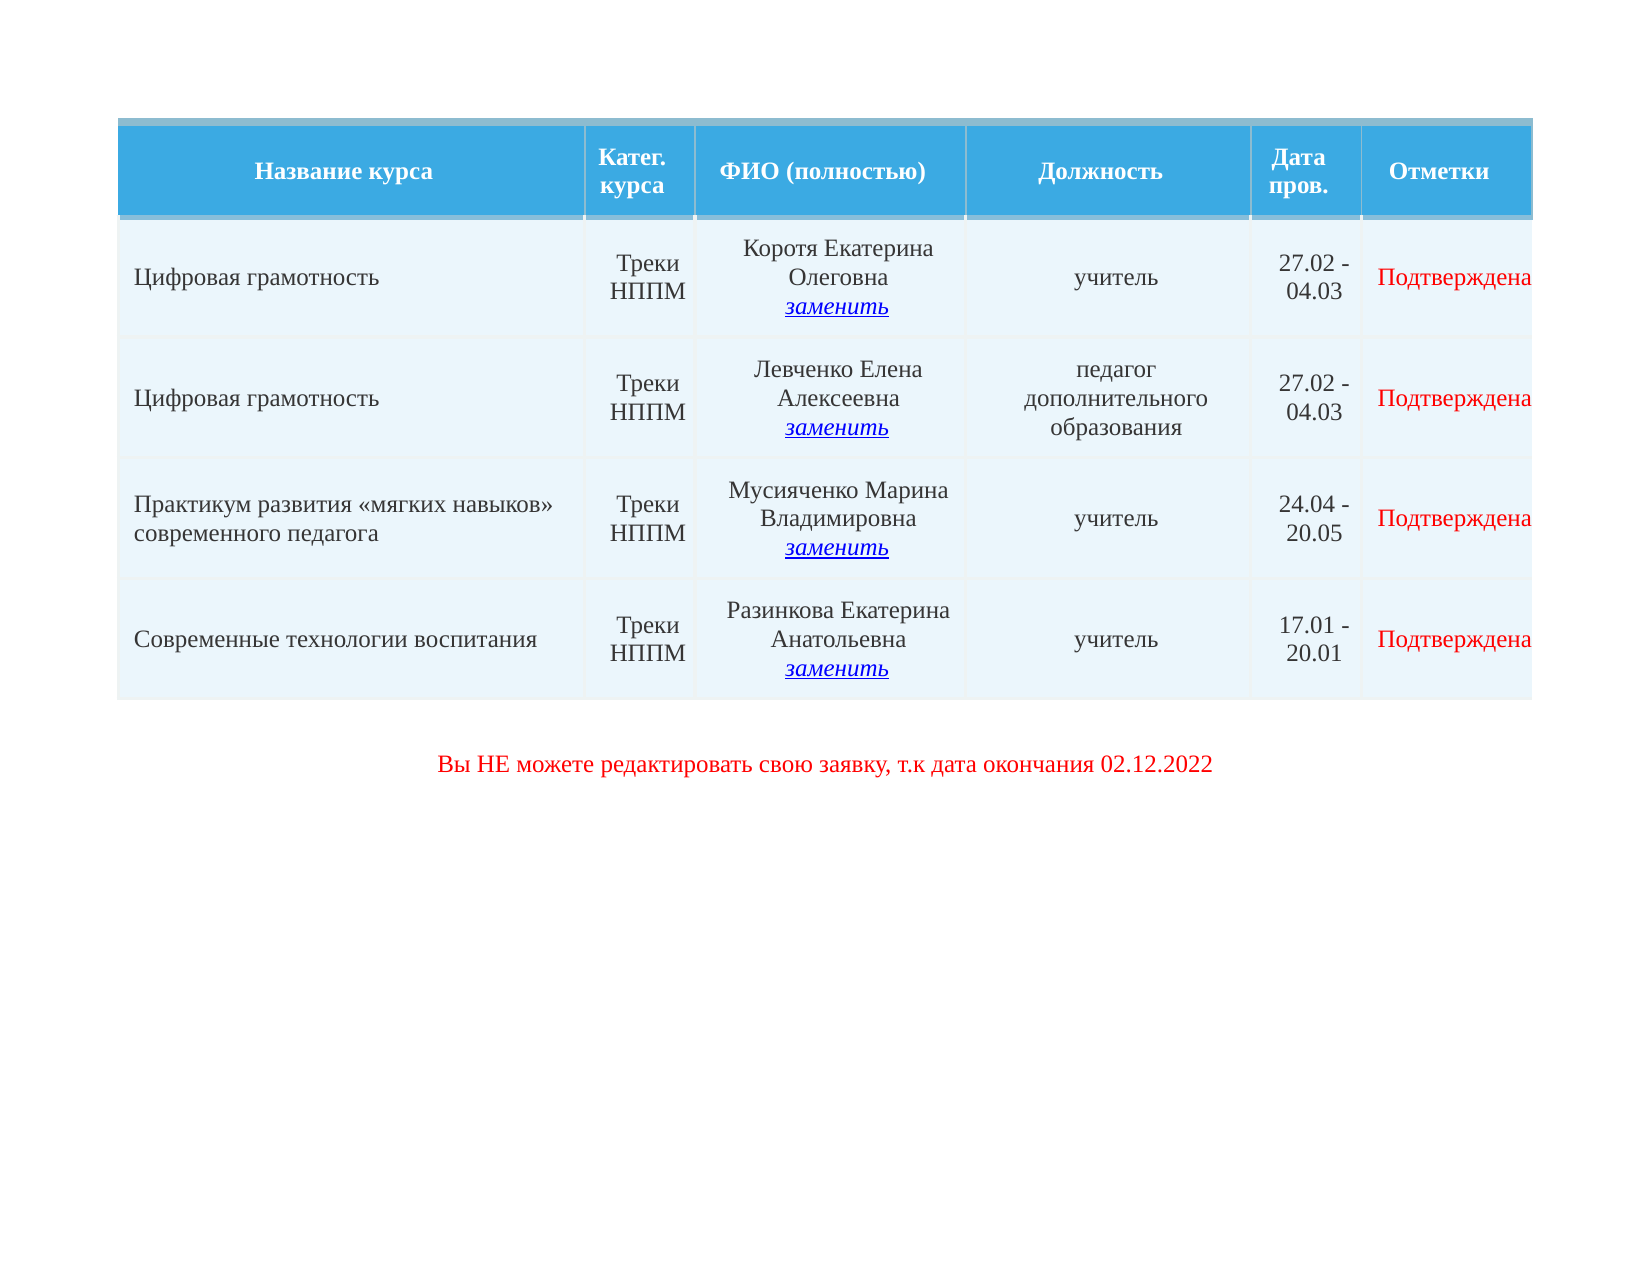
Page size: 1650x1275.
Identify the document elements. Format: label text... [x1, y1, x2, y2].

text Вы НЕ можете редактировать свою заявку, т.к дата окончания 02.12.2022 [118, 749, 1532, 778]
table_cell Коротя Екатерина Олеговна заменить [697, 220, 964, 335]
table_cell Треки НППМ [586, 459, 693, 577]
table_header Дата пров. [1252, 126, 1361, 215]
table_header Название курса [118, 126, 584, 215]
table_cell Практикум развития «мягких навыков» современного педагога [120, 459, 583, 577]
table_cell Подтверждена [1363, 459, 1532, 577]
table_cell 17.01 - 20.01 [1252, 580, 1360, 697]
table_cell Подтверждена [1363, 580, 1532, 697]
table_cell Мусияченко Марина Владимировна заменить [697, 459, 964, 577]
table_cell учитель [967, 220, 1249, 335]
table_cell 27.02 - 04.03 [1252, 339, 1360, 456]
table_cell Треки НППМ [586, 220, 693, 335]
table_cell 27.02 - 04.03 [1252, 220, 1360, 335]
table_cell учитель [967, 459, 1249, 577]
table_cell Цифровая грамотность [120, 220, 583, 335]
table_cell Подтверждена [1363, 339, 1532, 456]
table_cell Подтверждена [1363, 220, 1532, 335]
table_cell учитель [967, 580, 1249, 697]
table_cell 24.04 - 20.05 [1252, 459, 1360, 577]
table_header Должность [967, 126, 1250, 215]
table_cell педагог дополнительного образования [967, 339, 1249, 456]
table_cell Треки НППМ [586, 580, 693, 697]
table_header ФИО (полностью) [696, 126, 965, 215]
table_cell Левченко Елена Алексеевна заменить [697, 339, 964, 456]
table_header Катег. курса [586, 126, 694, 215]
table_cell Разинкова Екатерина Анатольевна заменить [697, 580, 964, 697]
table_cell Современные технологии воспитания [120, 580, 583, 697]
table_cell Цифровая грамотность [120, 339, 583, 456]
table_cell Треки НППМ [586, 339, 693, 456]
table_header Отметки [1362, 126, 1531, 215]
